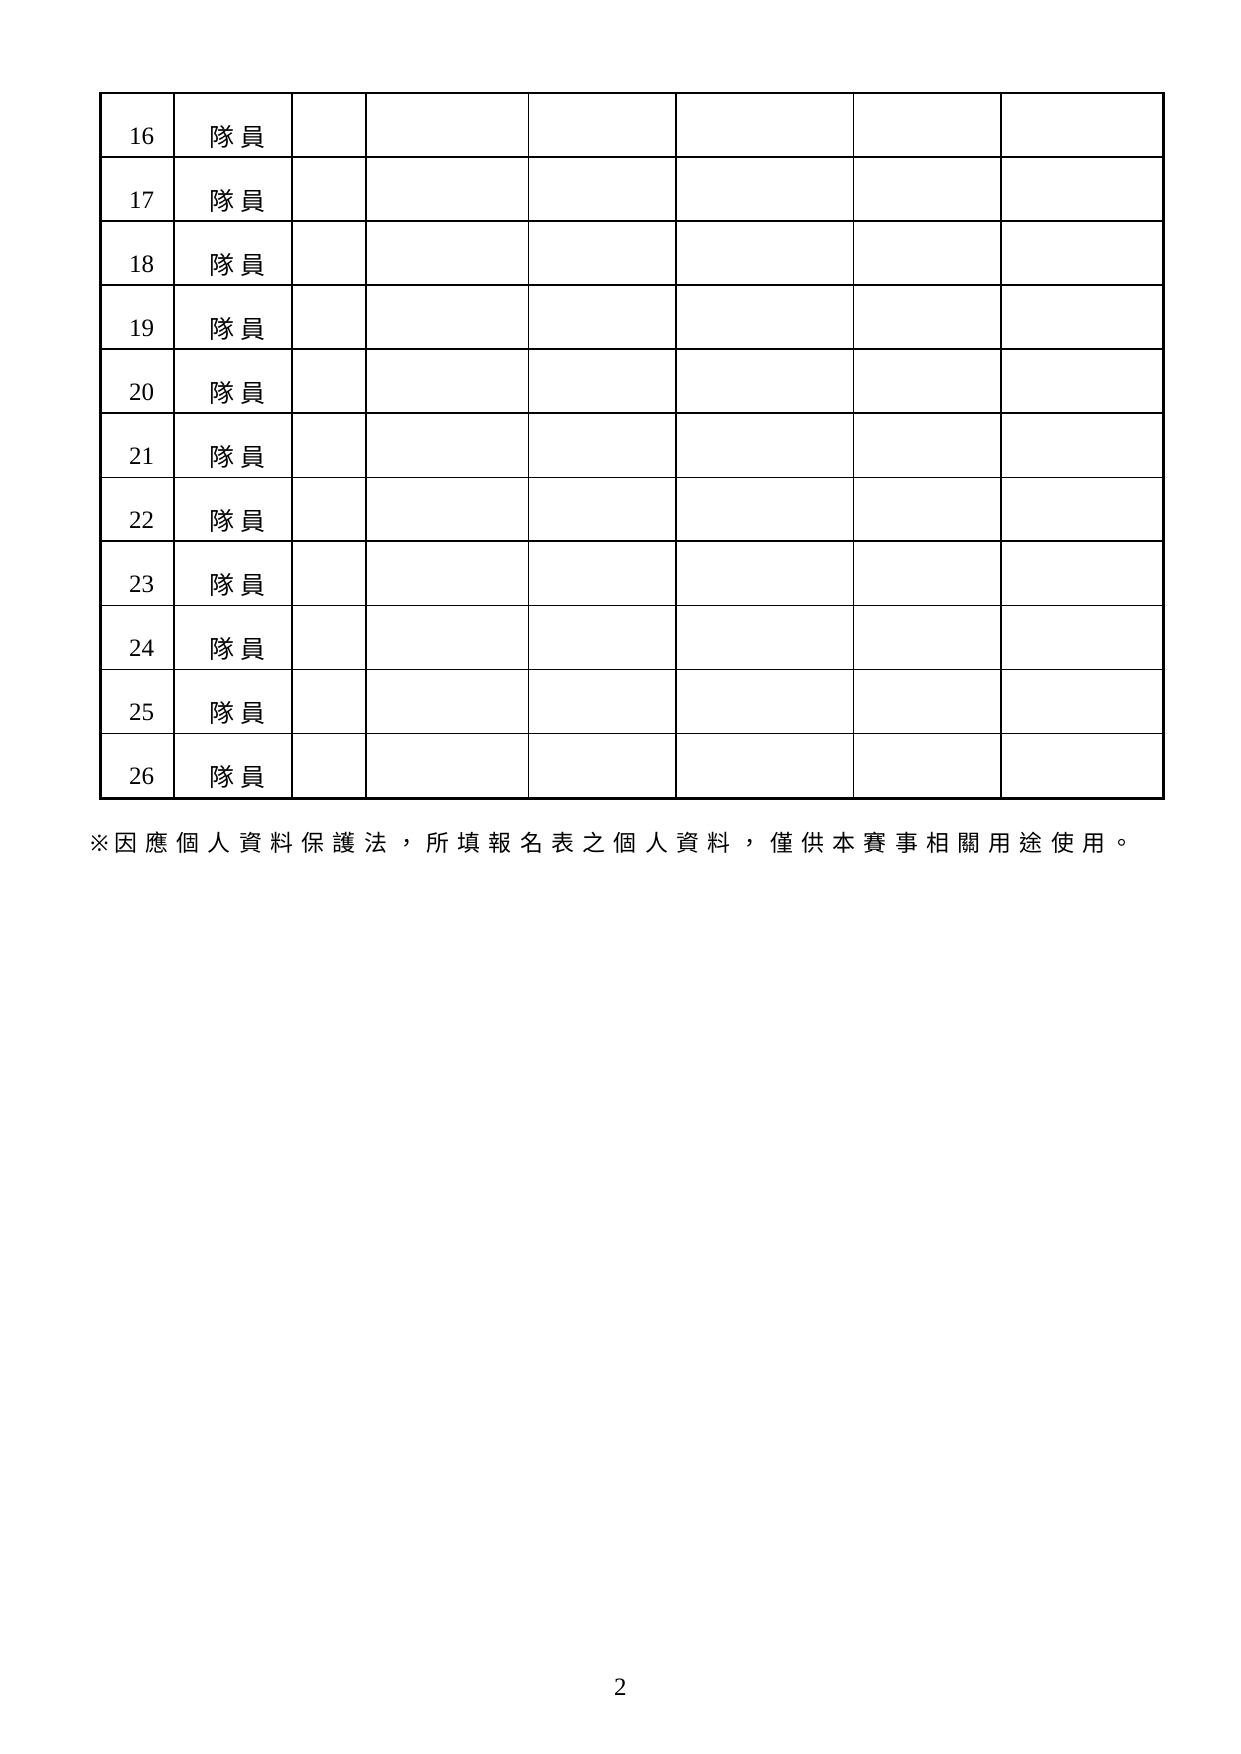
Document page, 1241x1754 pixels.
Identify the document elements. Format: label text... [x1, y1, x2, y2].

table_cell [854, 158, 1000, 220]
table_cell [854, 542, 1000, 604]
table_cell [293, 734, 365, 797]
table_cell 隊員 [175, 94, 291, 156]
table_cell [293, 606, 365, 668]
text ※因應個人資料保護法，所填報名表之個人資料，僅供本賽事相關用途使用。 [89, 800, 1151, 862]
table_cell [1002, 606, 1162, 668]
table_cell [293, 542, 365, 604]
table_cell [529, 158, 675, 220]
table_cell 20 [102, 350, 173, 412]
table_cell [293, 414, 365, 476]
table_cell [1002, 670, 1162, 733]
table_cell [367, 222, 528, 284]
table_cell [367, 94, 528, 156]
table_cell [367, 670, 528, 733]
table_cell [529, 94, 675, 156]
table_cell [854, 606, 1000, 668]
table_cell [1002, 94, 1162, 156]
table_cell 23 [102, 542, 173, 604]
table_cell [677, 286, 853, 348]
table_cell [293, 670, 365, 733]
table_cell [367, 158, 528, 220]
table_cell [1002, 222, 1162, 284]
table_cell [1002, 734, 1162, 797]
table_cell [677, 94, 853, 156]
table_cell 17 [102, 158, 173, 220]
table_cell [677, 670, 853, 733]
table_cell [677, 350, 853, 412]
table_cell 16 [102, 94, 173, 156]
table_cell [1002, 350, 1162, 412]
table_cell [854, 734, 1000, 797]
table_cell 26 [102, 734, 173, 797]
table_cell [677, 158, 853, 220]
table_cell [677, 414, 853, 476]
table_cell [854, 94, 1000, 156]
table_cell 19 [102, 286, 173, 348]
table_cell 隊員 [175, 158, 291, 220]
table_cell [367, 478, 528, 540]
table_cell [529, 542, 675, 604]
table_cell [529, 606, 675, 668]
table_cell [293, 350, 365, 412]
table_cell [1002, 158, 1162, 220]
table_cell [677, 478, 853, 540]
table_cell [854, 222, 1000, 284]
table_cell [529, 286, 675, 348]
table_cell [677, 222, 853, 284]
table_cell [677, 734, 853, 797]
table_cell 隊員 [175, 478, 291, 540]
table_cell [1002, 286, 1162, 348]
table_cell [529, 734, 675, 797]
table_cell [529, 222, 675, 284]
table_cell [854, 478, 1000, 540]
table_cell [1002, 478, 1162, 540]
table_cell 18 [102, 222, 173, 284]
table_cell 隊員 [175, 414, 291, 476]
table_cell 隊員 [175, 222, 291, 284]
table_cell [677, 542, 853, 604]
table_cell 隊員 [175, 670, 291, 733]
table_cell [854, 286, 1000, 348]
table_cell [1002, 414, 1162, 476]
table_cell [529, 478, 675, 540]
table_cell [529, 350, 675, 412]
table_cell [367, 606, 528, 668]
table_cell [293, 94, 365, 156]
table_cell [367, 734, 528, 797]
table_cell 21 [102, 414, 173, 476]
table_cell [677, 606, 853, 668]
table_cell 24 [102, 606, 173, 668]
table_cell 25 [102, 670, 173, 733]
table_cell 隊員 [175, 286, 291, 348]
table_cell 隊員 [175, 606, 291, 668]
table_cell [367, 414, 528, 476]
table_cell [293, 222, 365, 284]
table_cell [293, 158, 365, 220]
table_cell [854, 670, 1000, 733]
table_cell 隊員 [175, 734, 291, 797]
table_cell [854, 414, 1000, 476]
table_cell [1002, 542, 1162, 604]
table_cell 隊員 [175, 542, 291, 604]
table_cell 22 [102, 478, 173, 540]
table_cell [367, 286, 528, 348]
table_cell [854, 350, 1000, 412]
table_cell 隊員 [175, 350, 291, 412]
table_cell [367, 542, 528, 604]
table_cell [293, 286, 365, 348]
table_cell [367, 350, 528, 412]
table_cell [529, 670, 675, 733]
table_cell [529, 414, 675, 476]
table_cell [293, 478, 365, 540]
